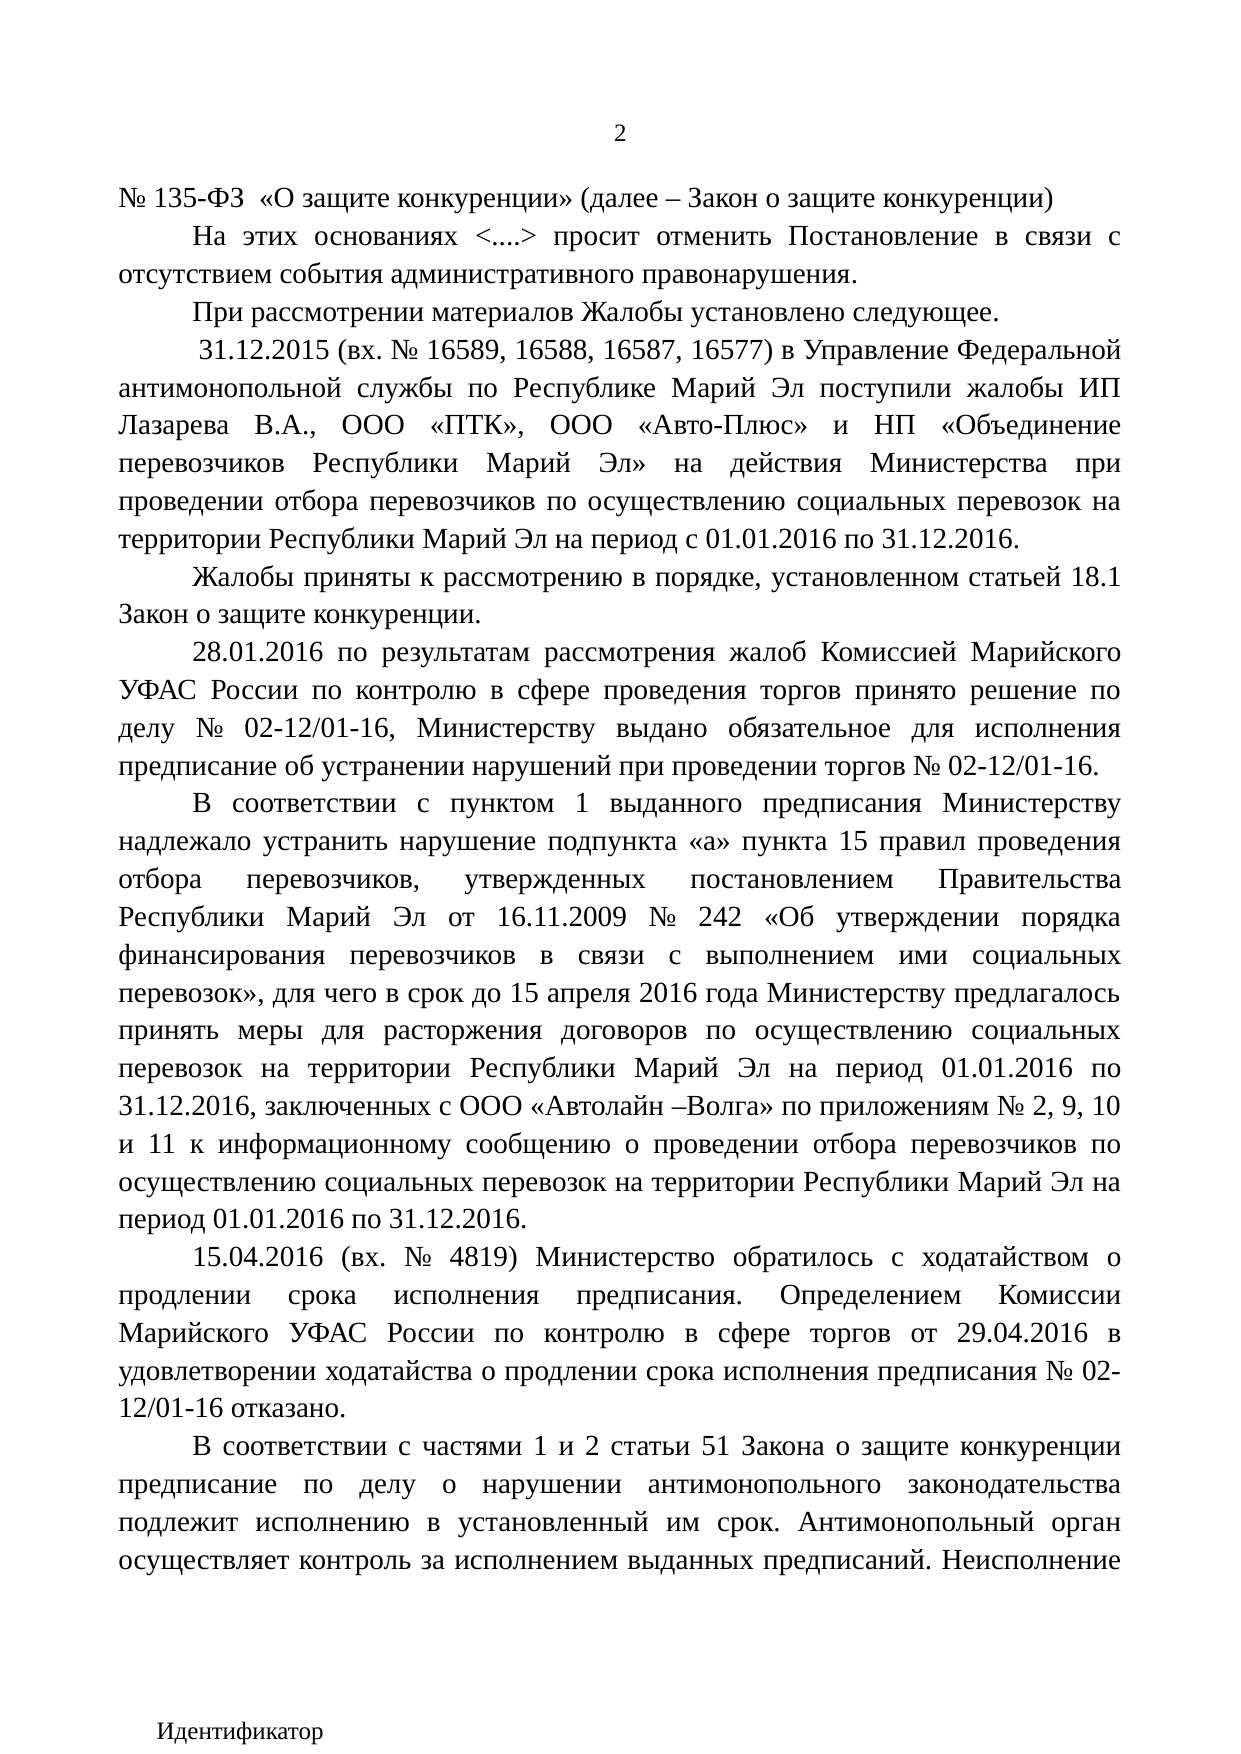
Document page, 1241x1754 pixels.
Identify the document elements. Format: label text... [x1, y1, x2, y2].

text На этих основаниях <....> просит отменить Постановление в связи с отсутствием события административного правонарушения. [118, 214, 1122, 290]
text При рассмотрении материалов Жалобы установлено следующее. [118, 290, 1122, 328]
text В соответствии с пунктом 1 выданного предписания Министерству надлежало устранить нарушение подпункта «а» пункта 15 правил проведения отбора перевозчиков, утвержденных постановлением Правительства Республики Марий Эл от 16.11.2009 № 242 «Об утверждении порядка финансирования перевозчиков в связи с выполнением ими социальных перевозок», для чего в срок до 15 апреля 2016 года Министерству предлагалось принять меры для расторжения договоров по осуществлению социальных перевозок на территории Республики Марий Эл на период 01.01.2016 по 31.12.2016, заключенных с ООО «Автолайн –Волга» по приложениям № 2, 9, 10 и 11 к информационному сообщению о проведении отбора перевозчиков по осуществлению социальных перевозок на территории Республики Марий Эл на период 01.01.2016 по 31.12.2016. [118, 781, 1122, 1235]
text 31.12.2015 (вх. № 16589, 16588, 16587, 16577) в Управление Федеральной антимонопольной службы по Республике Марий Эл поступили жалобы ИП Лазарева В.А., ООО «ПТК», ООО «Авто-Плюс» и НП «Объединение перевозчиков Республики Марий Эл» на действия Министерства при проведении отбора перевозчиков по осуществлению социальных перевозок на территории Республики Марий Эл на период с 01.01.2016 по 31.12.2016. [118, 328, 1122, 554]
text В соответствии с частями 1 и 2 статьи 51 Закона о защите конкуренции предписание по делу о нарушении антимонопольного законодательства подлежит исполнению в установленный им срок. Антимонопольный орган осуществляет контроль за исполнением выданных предписаний. Неисполнение [118, 1424, 1122, 1575]
text Жалобы приняты к рассмотрению в порядке, установленном статьей 18.1 Закон о защите конкуренции. [118, 554, 1122, 630]
text 15.04.2016 (вх. № 4819) Министерство обратилось с ходатайством о продлении срока исполнения предписания. Определением Комиссии Марийского УФАС России по контролю в сфере торгов от 29.04.2016 в удовлетворении ходатайства о продлении срока исполнения предписания № 02-12/01-16 отказано. [118, 1235, 1122, 1424]
text 28.01.2016 по результатам рассмотрения жалоб Комиссией Марийского УФАС России по контролю в сфере проведения торгов принято решение по делу № 02-12/01-16, Министерству выдано обязательное для исполнения предписание об устранении нарушений при проведении торгов № 02-12/01-16. [118, 630, 1122, 781]
text № 135-ФЗ «О защите конкуренции» (далее – Закон о защите конкуренции) [118, 176, 1122, 214]
